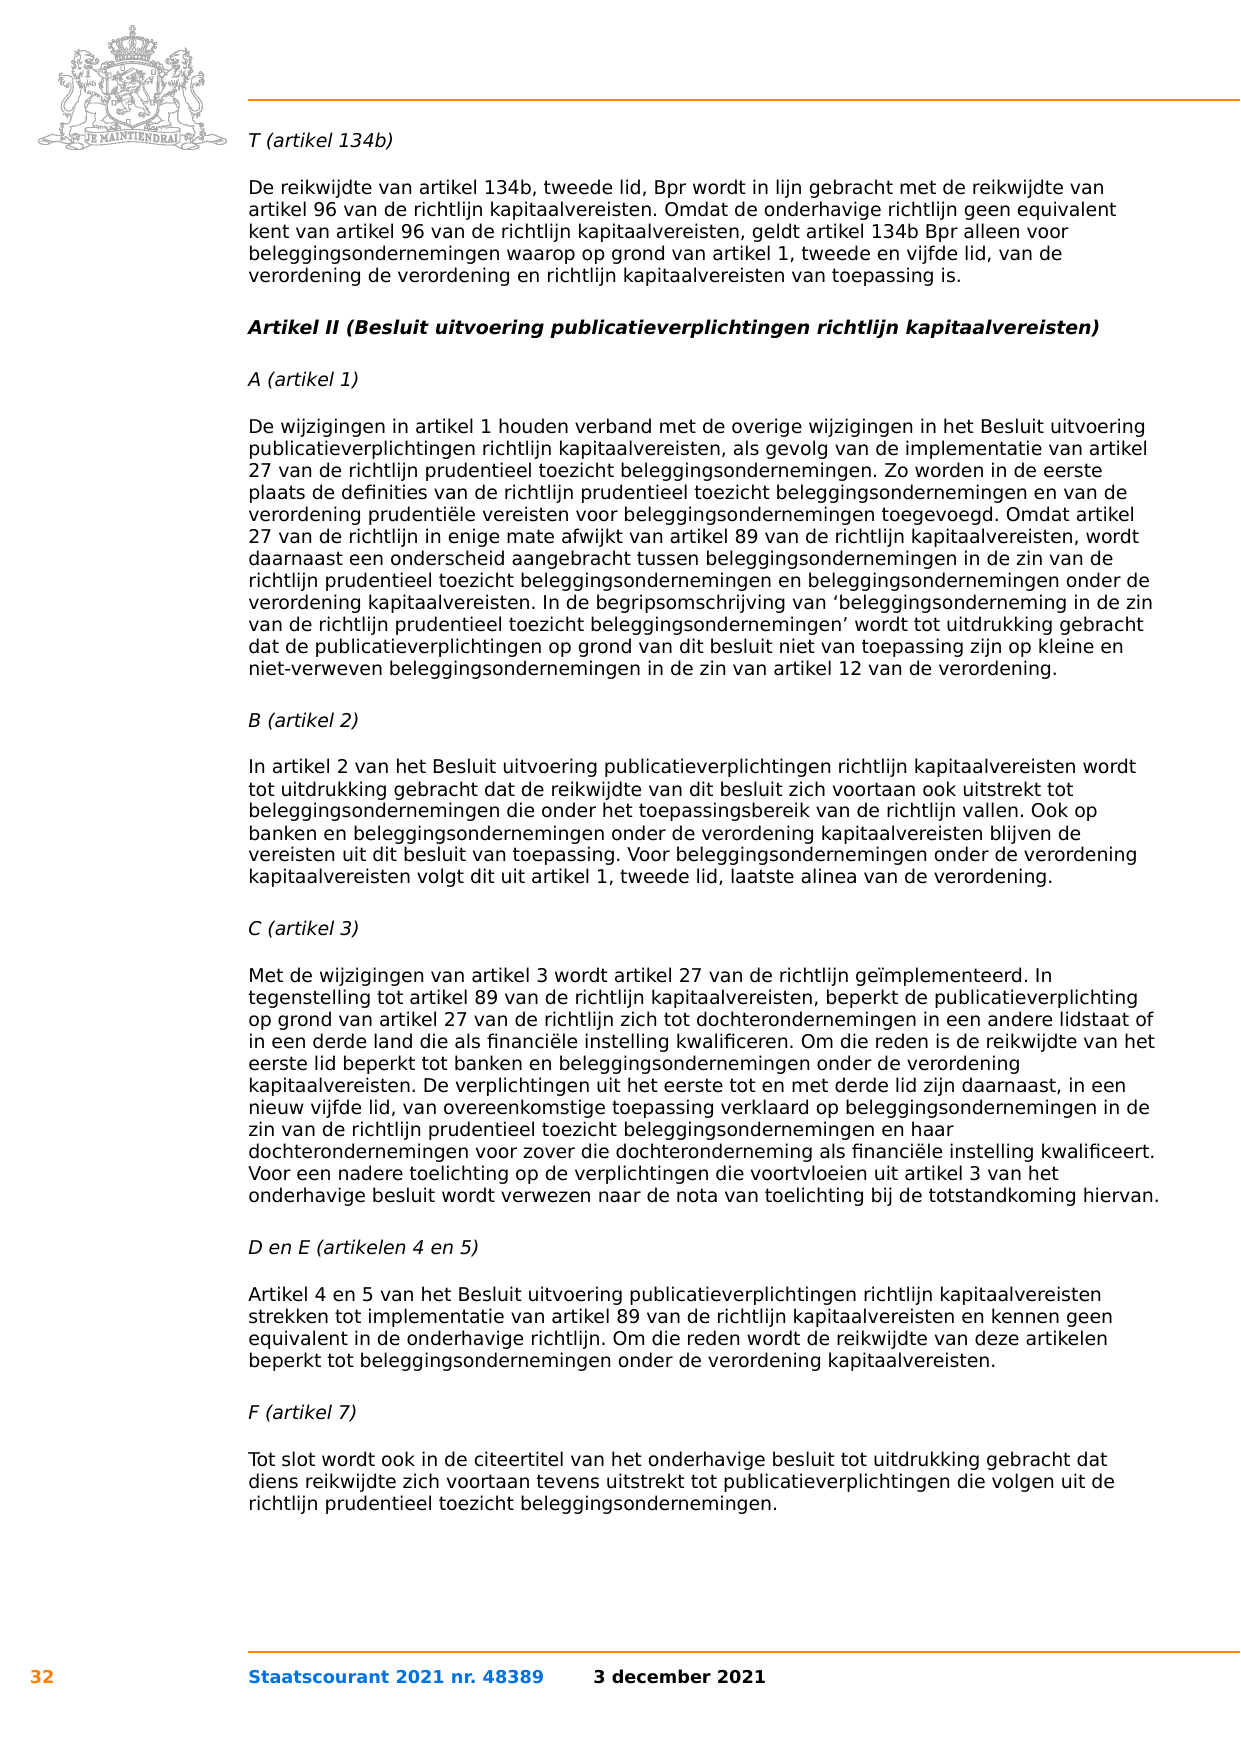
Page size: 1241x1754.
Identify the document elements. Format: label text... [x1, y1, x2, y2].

picture [38, 25, 227, 150]
subtitle Artikel II (Besluit uitvoering publicatieverplichtingen richtlijn kapitaalvereisten) [248, 317, 1163, 339]
text Met de wijzigingen van artikel 3 wordt artikel 27 van de richtlijn geïmplementeerd. In tegenstelling tot artikel 89 van de richtlijn kapitaalvereisten, beperkt de publicatieverplichting op grond van artikel 27 van de richtlijn zich tot dochterondernemingen in een andere lidstaat of in een derde land die als financiële instelling kwalificeren. Om die reden is de reikwijdte van het eerste lid beperkt tot banken en beleggingsondernemingen onder de verordening kapitaalvereisten. De verplichtingen uit het eerste tot en met derde lid zijn daarnaast, in een nieuw vijfde lid, van overeenkomstige toepassing verklaard op beleggingsondernemingen in de zin van de richtlijn prudentieel toezicht beleggingsondernemingen en haar dochterondernemingen voor zover die dochteronderneming als financiële instelling kwalificeert. Voor een nadere toelichting op de verplichtingen die voortvloeien uit artikel 3 van het onderhavige besluit wordt verwezen naar de nota van toelichting bij de totstandkoming hiervan. [248, 965, 1163, 1207]
text In artikel 2 van het Besluit uitvoering publicatieverplichtingen richtlijn kapitaalvereisten wordt tot uitdrukking gebracht dat de reikwijdte van dit besluit zich voortaan ook uitstrekt tot beleggingsondernemingen die onder het toepassingsbereik van de richtlijn vallen. Ook op banken en beleggingsondernemingen onder de verordening kapitaalvereisten blijven de vereisten uit dit besluit van toepassing. Voor beleggingsondernemingen onder de verordening kapitaalvereisten volgt dit uit artikel 1, tweede lid, laatste alinea van de verordening. [248, 756, 1163, 888]
subtitle A (artikel 1) [248, 369, 1163, 391]
subtitle D en E (artikelen 4 en 5) [248, 1237, 1163, 1259]
text Artikel 4 en 5 van het Besluit uitvoering publicatieverplichtingen richtlijn kapitaalvereisten strekken tot implementatie van artikel 89 van de richtlijn kapitaalvereisten en kennen geen equivalent in de onderhavige richtlijn. Om die reden wordt de reikwijdte van deze artikelen beperkt tot beleggingsondernemingen onder de verordening kapitaalvereisten. [248, 1284, 1163, 1372]
subtitle C (artikel 3) [248, 918, 1163, 940]
subtitle B (artikel 2) [248, 709, 1163, 731]
text De reikwijdte van artikel 134b, tweede lid, Bpr wordt in lijn gebracht met de reikwijdte van artikel 96 van de richtlijn kapitaalvereisten. Omdat de onderhavige richtlijn geen equivalent kent van artikel 96 van de richtlijn kapitaalvereisten, geldt artikel 134b Bpr alleen voor beleggingsondernemingen waarop op grond van artikel 1, tweede en vijfde lid, van de verordening de verordening en richtlijn kapitaalvereisten van toepassing is. [248, 177, 1163, 287]
subtitle T (artikel 134b) [248, 130, 1163, 152]
text Tot slot wordt ook in de citeertitel van het onderhavige besluit tot uitdrukking gebracht dat diens reikwijdte zich voortaan tevens uitstrekt tot publicatieverplichtingen die volgen uit de richtlijn prudentieel toezicht beleggingsondernemingen. [248, 1449, 1163, 1515]
text De wijzigingen in artikel 1 houden verband met de overige wijzigingen in het Besluit uitvoering publicatieverplichtingen richtlijn kapitaalvereisten, als gevolg van de implementatie van artikel 27 van de richtlijn prudentieel toezicht beleggingsondernemingen. Zo worden in de eerste plaats de definities van de richtlijn prudentieel toezicht beleggingsondernemingen en van de verordening prudentiële vereisten voor beleggingsondernemingen toegevoegd. Omdat artikel 27 van de richtlijn in enige mate afwijkt van artikel 89 van de richtlijn kapitaalvereisten, wordt daarnaast een onderscheid aangebracht tussen beleggingsondernemingen in de zin van de richtlijn prudentieel toezicht beleggingsondernemingen en beleggingsondernemingen onder de verordening kapitaalvereisten. In de begripsomschrijving van ‘beleggingsonderneming in de zin van de richtlijn prudentieel toezicht beleggingsondernemingen’ wordt tot uitdrukking gebracht dat de publicatieverplichtingen op grond van dit besluit niet van toepassing zijn op kleine en niet-verweven beleggingsondernemingen in de zin van artikel 12 van de verordening. [248, 416, 1163, 679]
subtitle F (artikel 7) [248, 1402, 1163, 1424]
